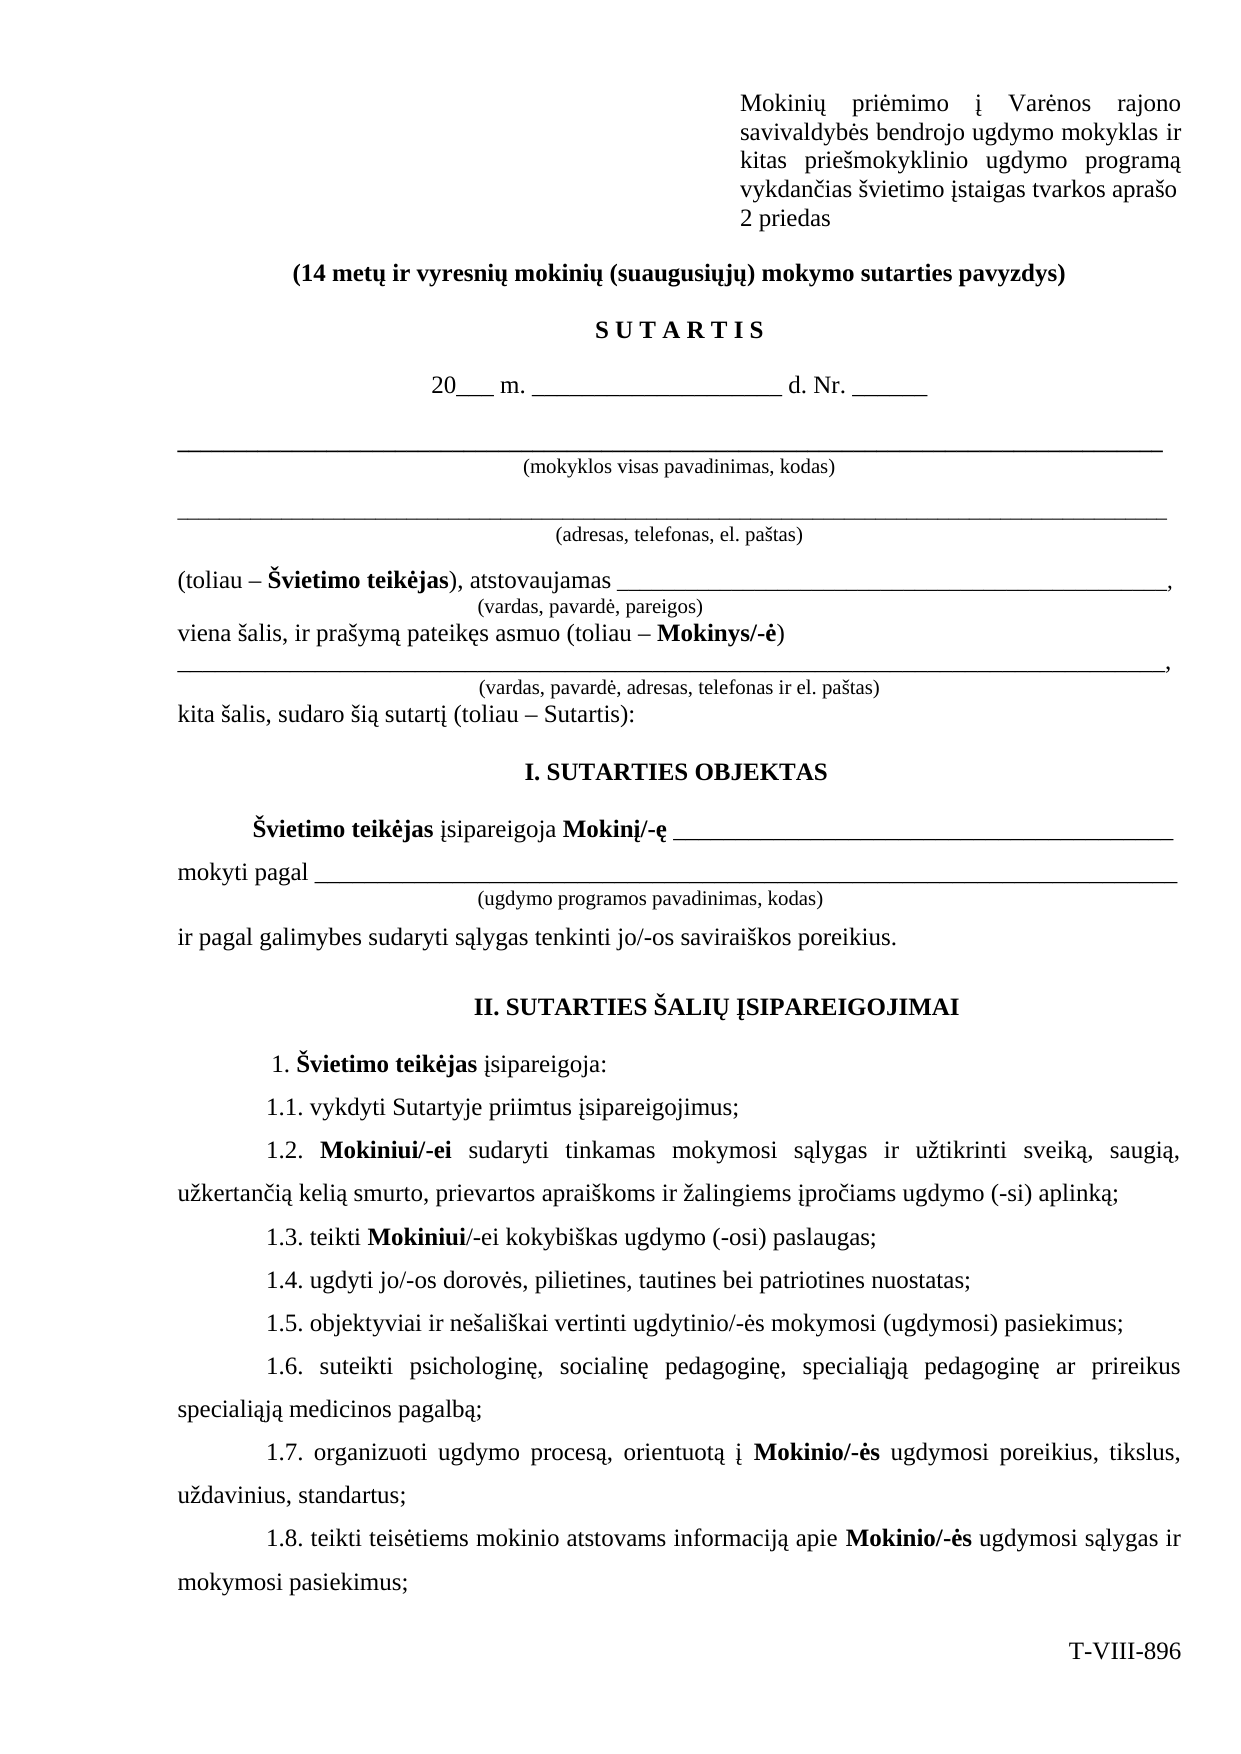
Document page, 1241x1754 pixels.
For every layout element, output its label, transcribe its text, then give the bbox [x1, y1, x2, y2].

text 1.1. vykdyti Sutartyje priimtus įsipareigojimus; [177, 1092, 1181, 1121]
text ______________________________________________________________________________________ [177, 428, 1181, 454]
text Mokinių priėmimo į Varėnos rajono savivaldybės bendrojo ugdymo mokyklas ir kitas priešmokyklinio ugdymo programą vykdančias švietimo įstaigas tvarkos aprašo [740, 88, 1181, 203]
text 1.3. teikti Mokiniui/-ei kokybiškas ugdymo (-osi) paslaugas; [177, 1222, 1181, 1250]
text 1.7. organizuoti ugdymo procesą, orientuotą į Mokinio/-ės ugdymosi poreikius, tikslus, uždavinius, standartus; [177, 1437, 1181, 1509]
text (vardas, pavardė, pareigos) [177, 594, 1181, 618]
text (mokyklos visas pavadinimas, kodas) [177, 454, 1181, 478]
text mokyti pagal _____________________________________________________________________ [177, 857, 1181, 886]
text 1.2. Mokiniui/-ei sudaryti tinkamas mokymosi sąlygas ir užtikrinti sveiką, saugią, užkertančią kelią smurto, prievartos apraiškoms ir žalingiems įpročiams ugdymo (-si) aplinką; [177, 1135, 1181, 1207]
text (14 metų ir vyresnių mokinių (suaugusiųjų) mokymo sutarties pavyzdys) [177, 258, 1181, 287]
text 1.4. ugdyti jo/-os dorovės, pilietines, tautines bei patriotines nuostatas; [177, 1265, 1181, 1293]
text 1.8. teikti teisėtiems mokinio atstovams informaciją apie Mokinio/-ės ugdymosi sąlygas ir mokymosi pasiekimus; [177, 1523, 1181, 1595]
text (vardas, pavardė, adresas, telefonas ir el. paštas) [177, 675, 1181, 699]
text II. SUTARTIES ŠALIŲ ĮSIPAREIGOJIMAI [177, 992, 1181, 1020]
text 1. Švietimo teikėjas įsipareigoja: [271, 1049, 1181, 1078]
text (toliau – Švietimo teikėjas), atstovaujamas ________________________________________________, [177, 565, 1181, 594]
text (adresas, telefonas, el. paštas) [177, 522, 1181, 546]
text 1.5. objektyviai ir nešališkai vertinti ugdytinio/-ės mokymosi (ugdymosi) pasiekimus; [177, 1308, 1181, 1337]
text _______________________________________________________________________________________________ [177, 498, 1181, 522]
text ir pagal galimybes sudaryti sąlygas tenkinti jo/-os saviraiškos poreikius. [177, 922, 1181, 951]
text 1.6. suteikti psichologinę, socialinę pedagoginę, specialiąją pedagoginę ar prireikus specialiąją medicinos pagalbą; [177, 1351, 1181, 1423]
text 20___ m. ____________________ d. Nr. ______ [177, 371, 1181, 399]
text S U T A R T I S [177, 315, 1181, 344]
text viena šalis, ir prašymą pateikęs asmuo (toliau – Mokinys/-ė) [177, 618, 1181, 646]
text Švietimo teikėjas įsipareigoja Mokinį/-ę ________________________________________ [177, 814, 1181, 843]
text I. SUTARTIES OBJEKTAS [177, 757, 1181, 786]
text (ugdymo programos pavadinimas, kodas) [402, 886, 1181, 910]
text _______________________________________________________________________________, [177, 646, 1181, 675]
text 2 priedas [740, 203, 1181, 232]
text kita šalis, sudaro šią sutartį (toliau – Sutartis): [177, 699, 1181, 728]
